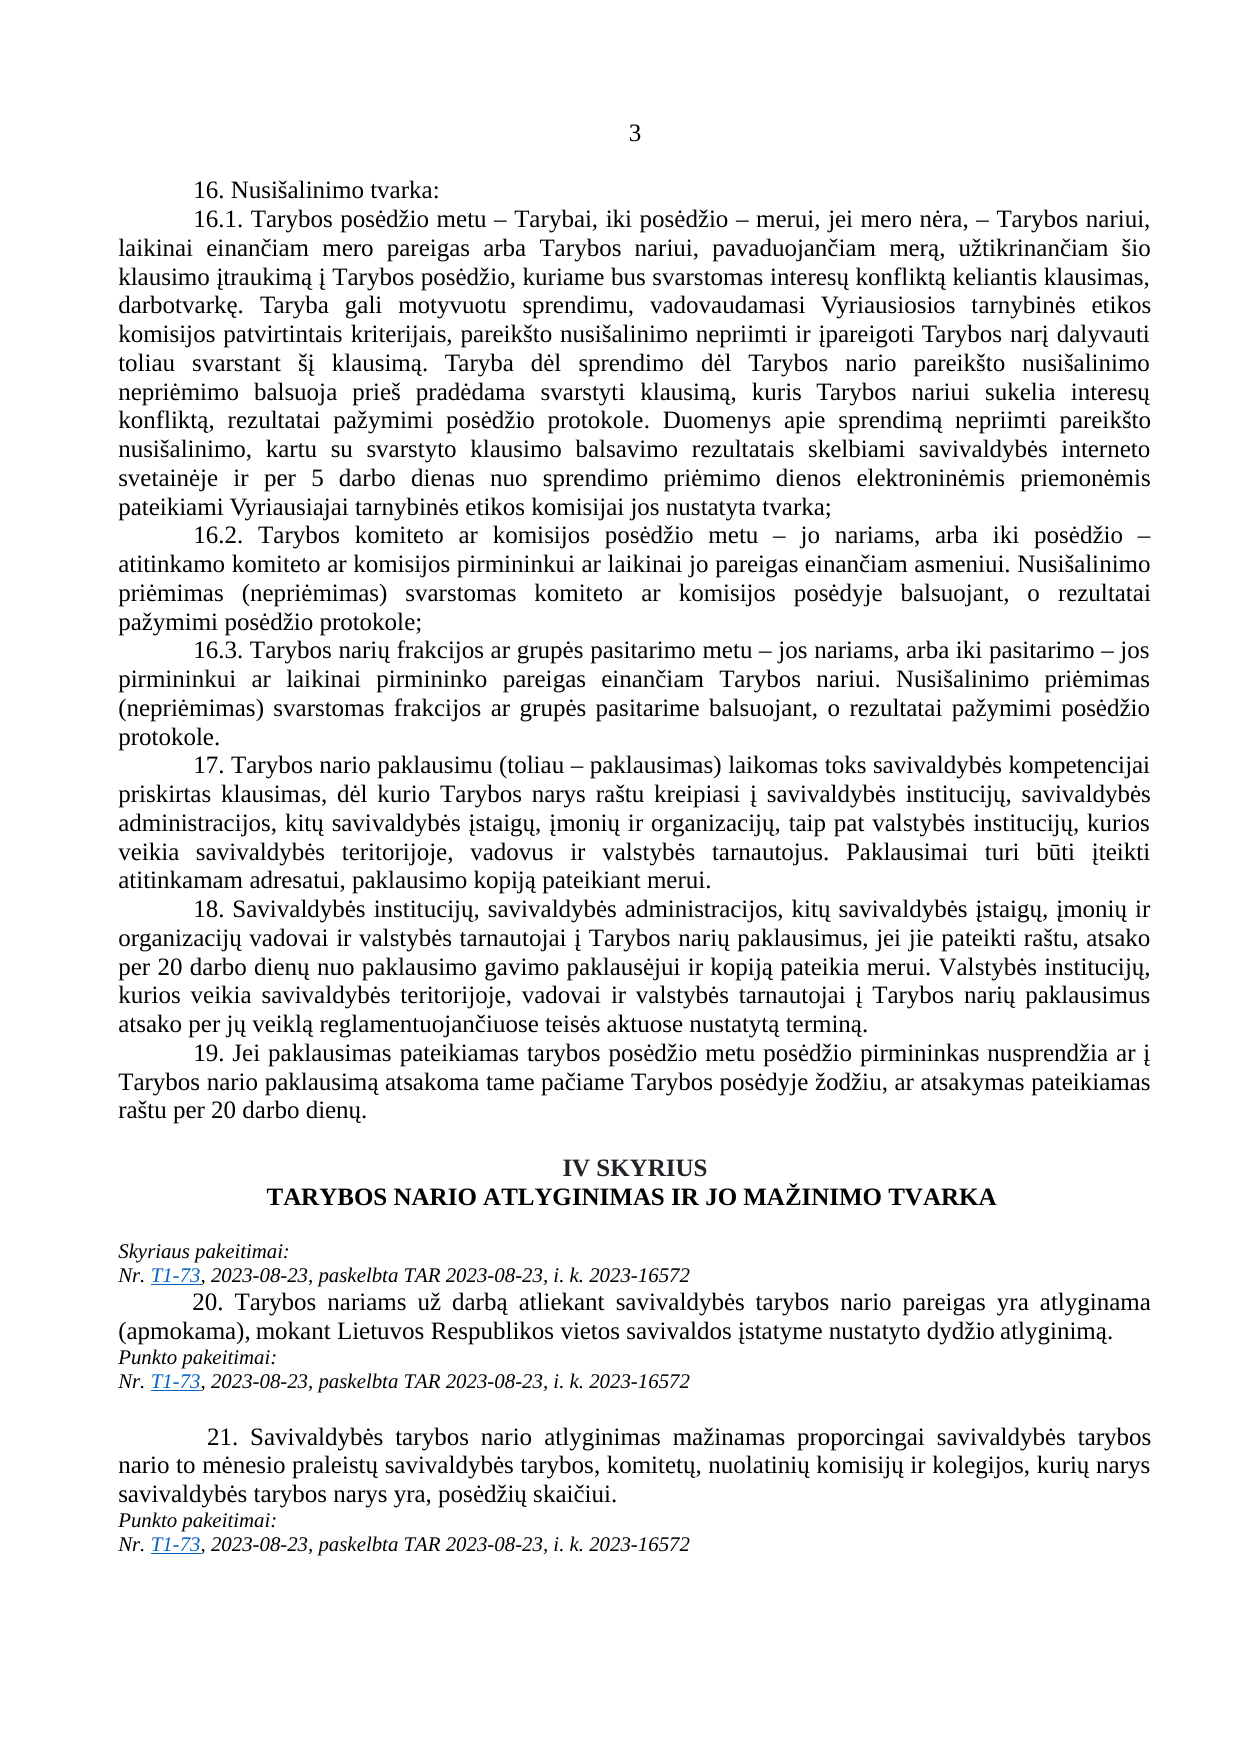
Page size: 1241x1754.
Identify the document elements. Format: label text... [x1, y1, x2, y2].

text 17. Tarybos nario paklausimu (toliau – paklausimas) laikomas toks savivaldybės kompetencijai priskirtas klausimas, dėl kurio Tarybos narys raštu kreipiasi į savivaldybės institucijų, savivaldybės administracijos, kitų savivaldybės įstaigų, įmonių ir organizacijų, taip pat valstybės institucijų, kurios veikia savivaldybės teritorijoje, vadovus ir valstybės tarnautojus. Paklausimai turi būti įteikti atitinkamam adresatui, paklausimo kopiją pateikiant merui. [118, 751, 1152, 894]
text 18. Savivaldybės institucijų, savivaldybės administracijos, kitų savivaldybės įstaigų, įmonių ir organizacijų vadovai ir valstybės tarnautojai į Tarybos narių paklausimus, jei jie pateikti raštu, atsako per 20 darbo dienų nuo paklausimo gavimo paklausėjui ir kopiją pateikia merui. Valstybės institucijų, kurios veikia savivaldybės teritorijoje, vadovai ir valstybės tarnautojai į Tarybos narių paklausimus atsako per jų veiklą reglamentuojančiuose teisės aktuose nustatytą terminą. [118, 894, 1152, 1038]
text 16.1. Tarybos posėdžio metu – Tarybai, iki posėdžio – merui, jei mero nėra, – Tarybos nariui, laikinai einančiam mero pareigas arba Tarybos nariui, pavaduojančiam merą, užtikrinančiam šio klausimo įtraukimą į Tarybos posėdžio, kuriame bus svarstomas interesų konfliktą keliantis klausimas, darbotvarkę. Taryba gali motyvuotu sprendimu, vadovaudamasi Vyriausiosios tarnybinės etikos komisijos patvirtintais kriterijais, pareikšto nusišalinimo nepriimti ir įpareigoti Tarybos narį dalyvauti toliau svarstant šį klausimą. Taryba dėl sprendimo dėl Tarybos nario pareikšto nusišalinimo nepriėmimo balsuoja prieš pradėdama svarstyti klausimą, kuris Tarybos nariui sukelia interesų konfliktą, rezultatai pažymimi posėdžio protokole. Duomenys apie sprendimą nepriimti pareikšto nusišalinimo, kartu su svarstyto klausimo balsavimo rezultatais skelbiami savivaldybės interneto svetainėje ir per 5 darbo dienas nuo sprendimo priėmimo dienos elektroninėmis priemonėmis pateikiami Vyriausiajai tarnybinės etikos komisijai jos nustatyta tvarka; [118, 204, 1152, 521]
text 16.2. Tarybos komiteto ar komisijos posėdžio metu – jo nariams, arba iki posėdžio – atitinkamo komiteto ar komisijos pirmininkui ar laikinai jo pareigas einančiam asmeniui. Nusišalinimo priėmimas (nepriėmimas) svarstomas komiteto ar komisijos posėdyje balsuojant, o rezultatai pažymimi posėdžio protokole; [118, 521, 1152, 636]
text Nr. T1-73, 2023-08-23, paskelbta TAR 2023-08-23, i. k. 2023-16572 [118, 1532, 1152, 1556]
text 16. Nusišalinimo tvarka: [118, 176, 1152, 204]
text Punkto pakeitimai: [118, 1508, 1152, 1532]
text 21. Savivaldybės tarybos nario atlyginimas mažinamas proporcingai savivaldybės tarybos nario to mėnesio praleistų savivaldybės tarybos, komitetų, nuolatinių komisijų ir kolegijos, kurių narys savivaldybės tarybos narys yra, posėdžių skaičiui. [118, 1422, 1152, 1508]
text Nr. T1-73, 2023-08-23, paskelbta TAR 2023-08-23, i. k. 2023-16572 [118, 1369, 1152, 1393]
text IV SKYRIUS [118, 1153, 1152, 1182]
text 20. Tarybos nariams už darbą atliekant savivaldybės tarybos nario pareigas yra atlyginama (apmokama), mokant Lietuvos Respublikos vietos savivaldos įstatyme nustatyto dydžio atlyginimą. [118, 1287, 1152, 1345]
text Nr. T1-73, 2023-08-23, paskelbta TAR 2023-08-23, i. k. 2023-16572 [118, 1263, 1152, 1287]
text TARYBOS NARIO ATLYGINIMAS IR JO MAŽINIMO TVARKA [118, 1182, 1152, 1211]
text 19. Jei paklausimas pateikiamas tarybos posėdžio metu posėdžio pirmininkas nusprendžia ar į Tarybos nario paklausimą atsakoma tame pačiame Tarybos posėdyje žodžiu, ar atsakymas pateikiamas raštu per 20 darbo dienų. [118, 1038, 1152, 1124]
text Skyriaus pakeitimai: [118, 1239, 1152, 1263]
text 16.3. Tarybos narių frakcijos ar grupės pasitarimo metu – jos nariams, arba iki pasitarimo – jos pirmininkui ar laikinai pirmininko pareigas einančiam Tarybos nariui. Nusišalinimo priėmimas (nepriėmimas) svarstomas frakcijos ar grupės pasitarime balsuojant, o rezultatai pažymimi posėdžio protokole. [118, 636, 1152, 751]
text Punkto pakeitimai: [118, 1345, 1152, 1369]
